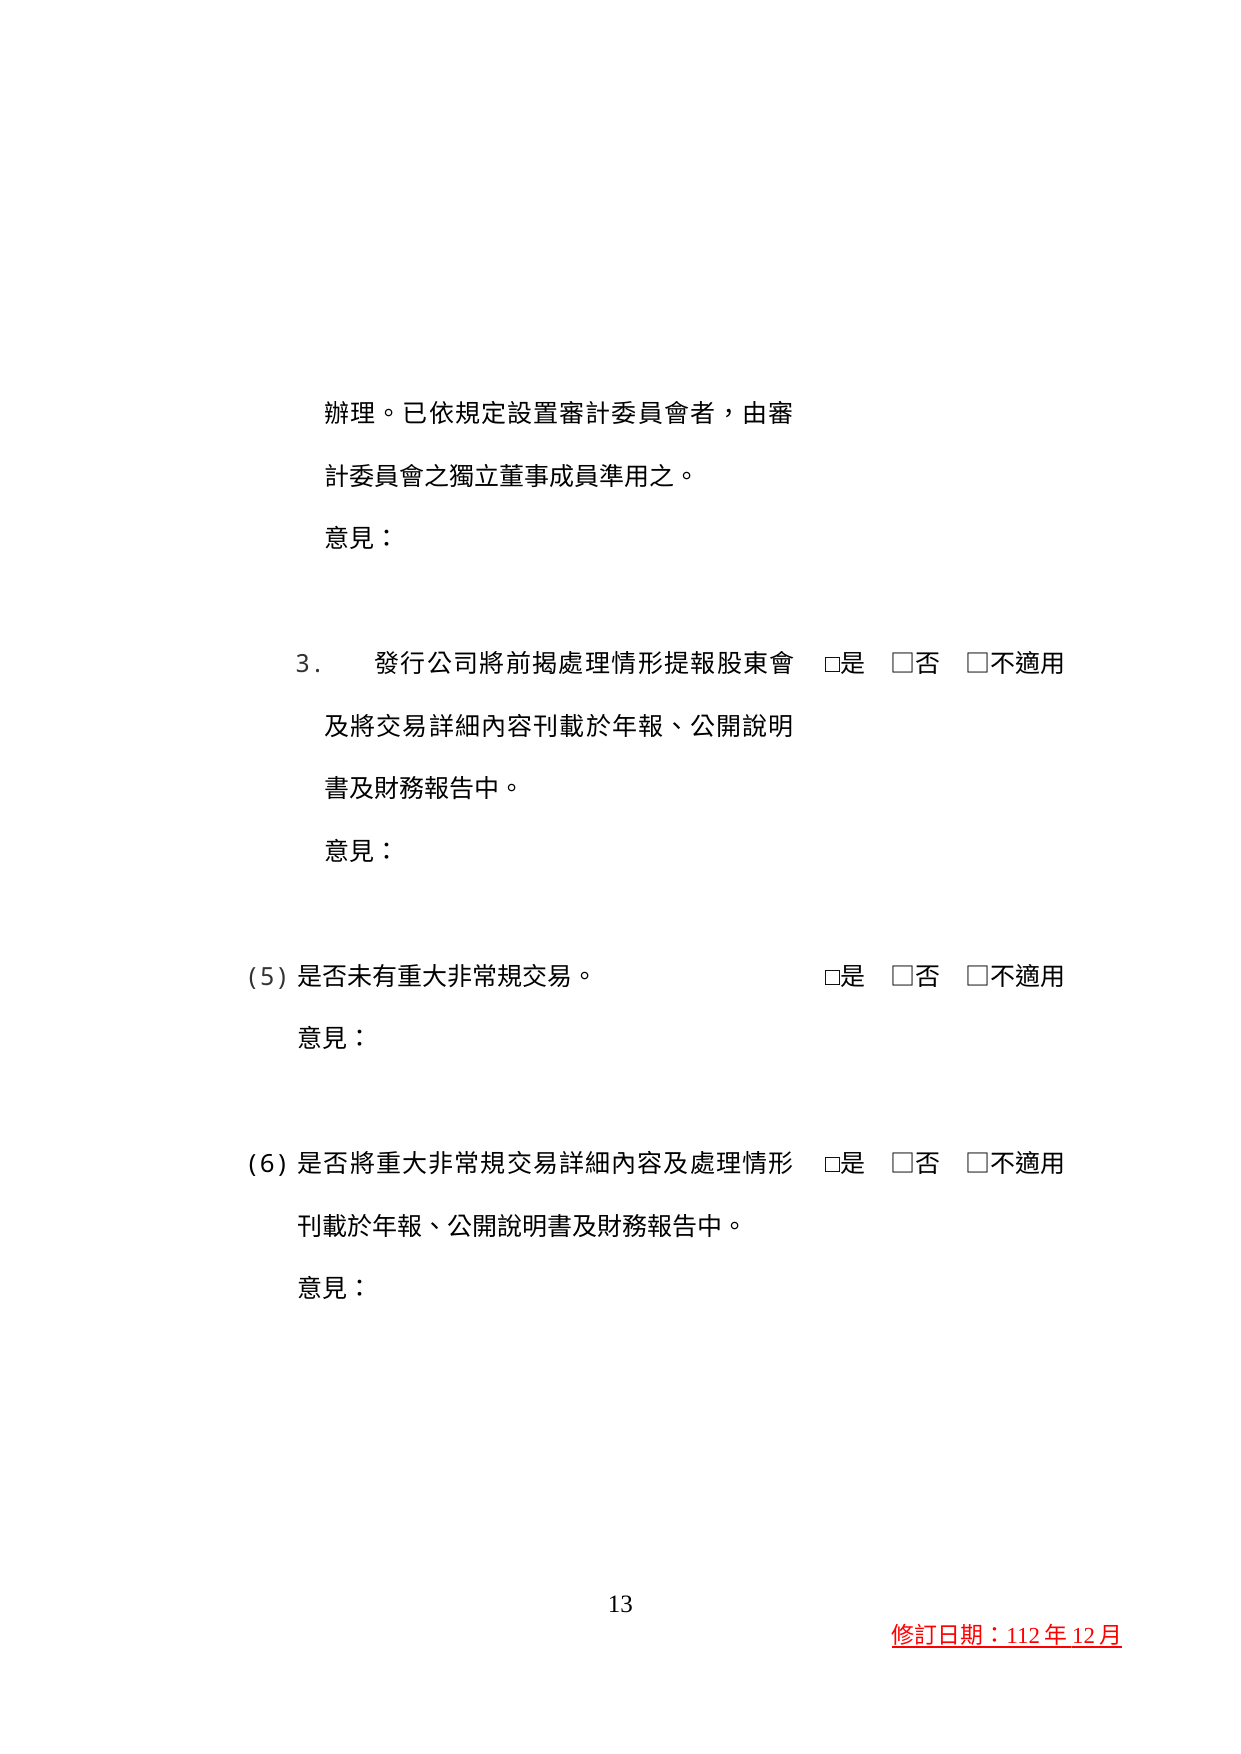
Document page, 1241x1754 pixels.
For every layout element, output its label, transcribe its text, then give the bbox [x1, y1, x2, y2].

table_cell [156, 370, 233, 1307]
table_cell □是 □否 □不適用 □是 □否 □不適用 □是 □否 □不適用 [806, 370, 1084, 1307]
table_cell 最近二年度及本年度截至申請時，關係人交易：（關係人定義參照證券發行人財務報告編製準則第十八條規定，但主管機關訂頒之其他業別財務報告編製準則另有規定者，從其規定） 交易程序是否依規定辦理。 意見： 交易合約或約定事項是否適法。 意見： 是否未有不利於公司之約定。 意見： 最近五年內向關係人取得不動產或其使用權資產涉有非常規交易者，是否已依「公開發行公司取得或處分資產處理準則」第十八條、「證券發行人財務報告編製準則」第十五條、第十八條規定(若主管機關訂頒之其他業別財務報告編製準則另有規定者，從其規定）辦理下列事項： 發行公司就不動產或其使用權資產交易價格與設算成本間之差額依證券交易法第四十一條第一項規定提列特別盈餘公積，不得予以分派或轉增資配股。 意見： 監察人應依公司法第二百十八條規定辦理。已依規定設置審計委員會者，由審計委員會之獨立董事成員準用之。 意見： 發行公司將前揭處理情形提報股東會及將交易詳細內容刊載於年報、公開說明書及財務報告中。 意見： 是否未有重大非常規交易。 意見： 是否將重大非常規交易詳細內容及處理情形刊載於年報、公開說明書及財務報告中。 意見： 重大非常規交易導致公司受有損害，迄申請時是否已獲得合理補償。 意見： [233, 370, 806, 1307]
